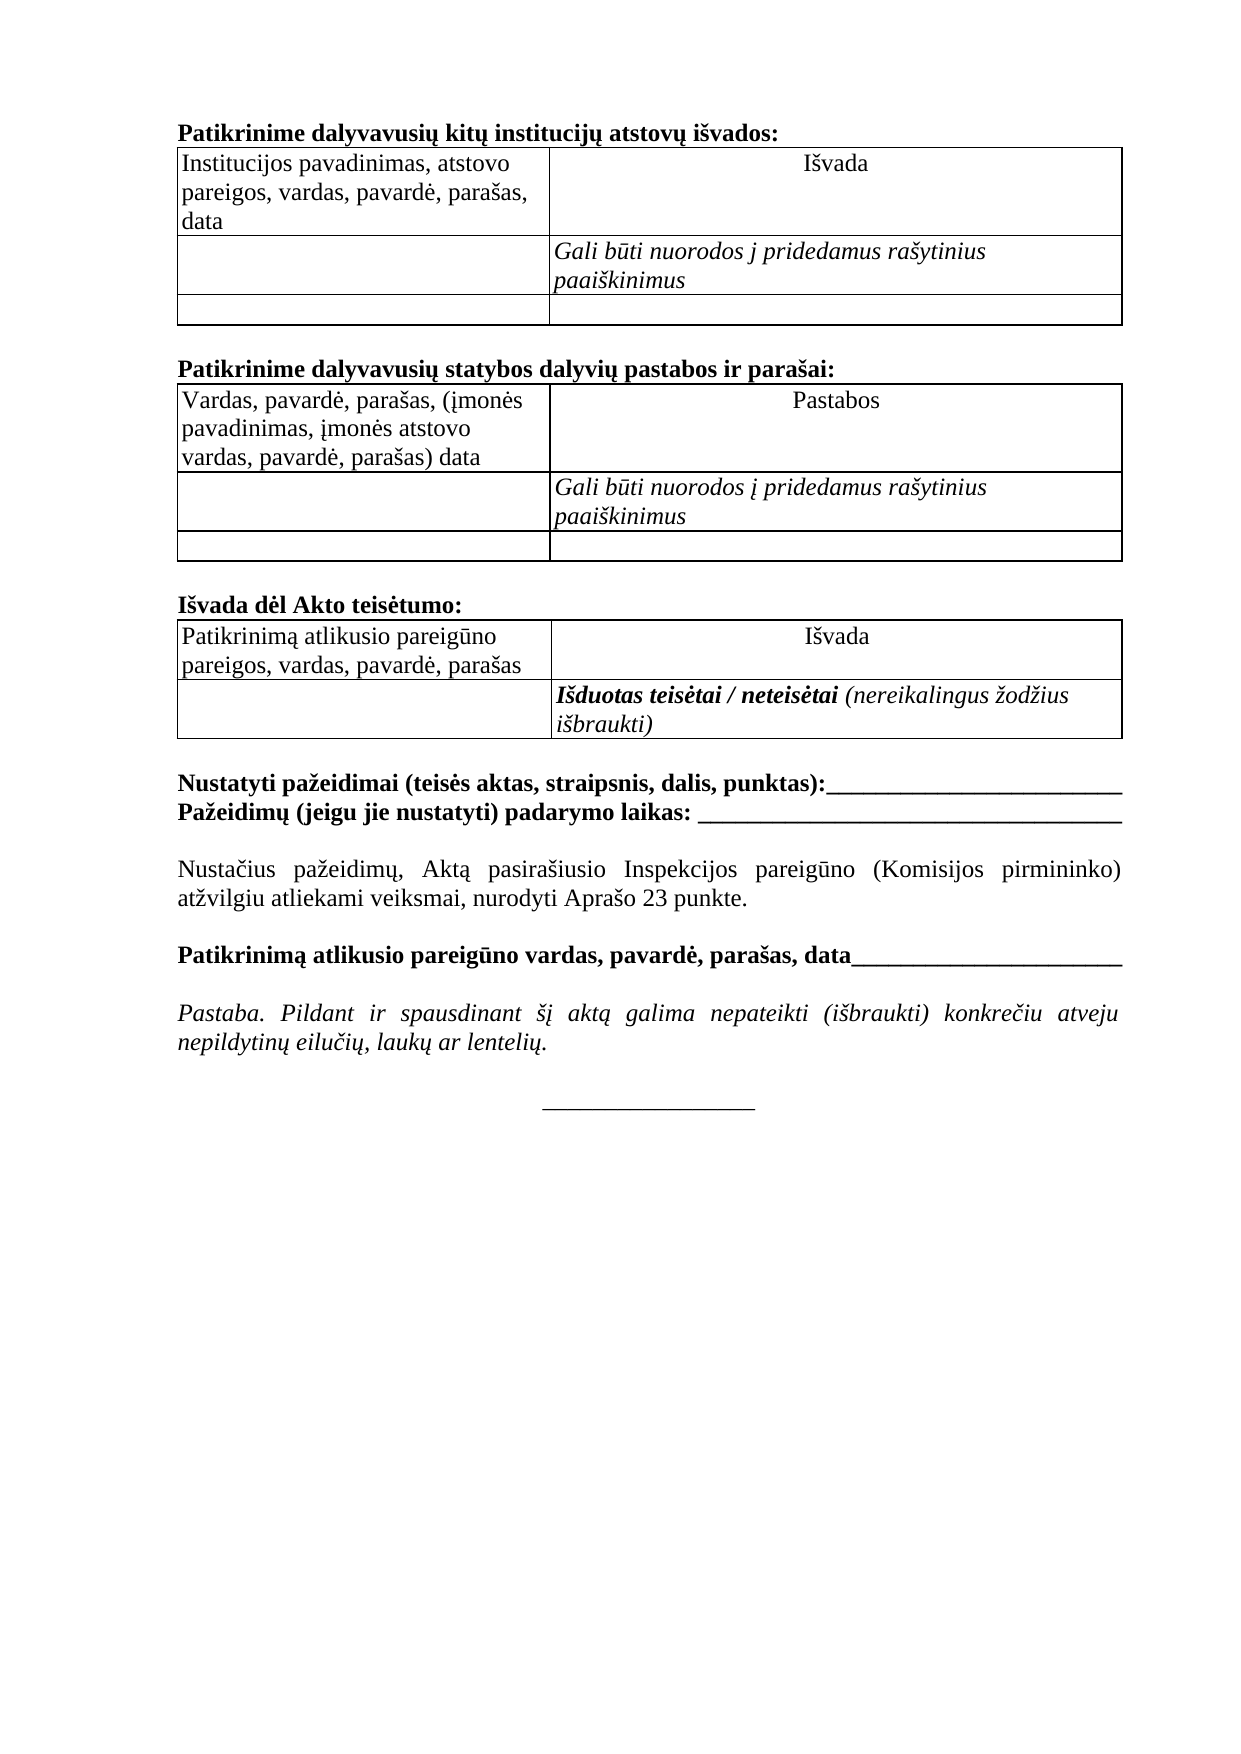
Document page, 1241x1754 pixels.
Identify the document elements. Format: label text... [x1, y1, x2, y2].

table_cell Gali būti nuorodos į pridedamus rašytinius paaiškinimus [551, 473, 1121, 530]
text Pažeidimų (jeigu jie nustatyti) padarymo laikas: [177, 797, 1122, 825]
text Pastaba. Pildant ir spausdinant šį aktą galima nepateikti (išbraukti) konkrečiu atveju nepildytinų eilučių, laukų ar lentelių. [177, 998, 1122, 1055]
table_cell [551, 532, 1121, 560]
table_header Vardas, pavardė, parašas, (įmonės pavadinimas, įmonės atstovo vardas, pavardė, parašas) data [178, 385, 549, 471]
text _________________ [177, 1084, 1122, 1113]
table_header Išvada [552, 621, 1121, 678]
text Patikrinime dalyvavusių kitų institucijų atstovų išvados: [177, 118, 1122, 147]
table_cell [178, 236, 549, 294]
table_cell Gali būti nuorodos j pridedamus rašytinius paaiškinimus [550, 236, 1121, 294]
text Patikrinime dalyvavusių statybos dalyvių pastabos ir parašai: [177, 354, 1122, 383]
table_header Išvada [550, 148, 1121, 235]
text Nustačius pažeidimų, Aktą pasirašiusio Inspekcijos pareigūno (Komisijos pirmininko) atžvilgiu atliekami veiksmai, nurodyti Aprašo 23 punkte. [177, 854, 1122, 912]
table_header Pastabos [551, 385, 1121, 471]
table_header Patikrinimą atlikusio pareigūno pareigos, vardas, pavardė, parašas [178, 621, 551, 678]
table_cell [550, 295, 1121, 324]
table_cell [178, 473, 549, 530]
table_header Institucijos pavadinimas, atstovo pareigos, vardas, pavardė, parašas, data [178, 148, 549, 235]
table_cell [178, 680, 551, 737]
table_cell [178, 295, 549, 324]
text Nustatyti pažeidimai (teisės aktas, straipsnis, dalis, punktas): [177, 768, 1122, 797]
table_cell [178, 532, 549, 560]
text Patikrinimą atlikusio pareigūno vardas, pavardė, parašas, data [177, 940, 1122, 969]
table_cell Išduotas teisėtai / neteisėtai (nereikalingus žodžius išbraukti) [552, 680, 1121, 737]
text Išvada dėl Akto teisėtumo: [177, 591, 1122, 619]
